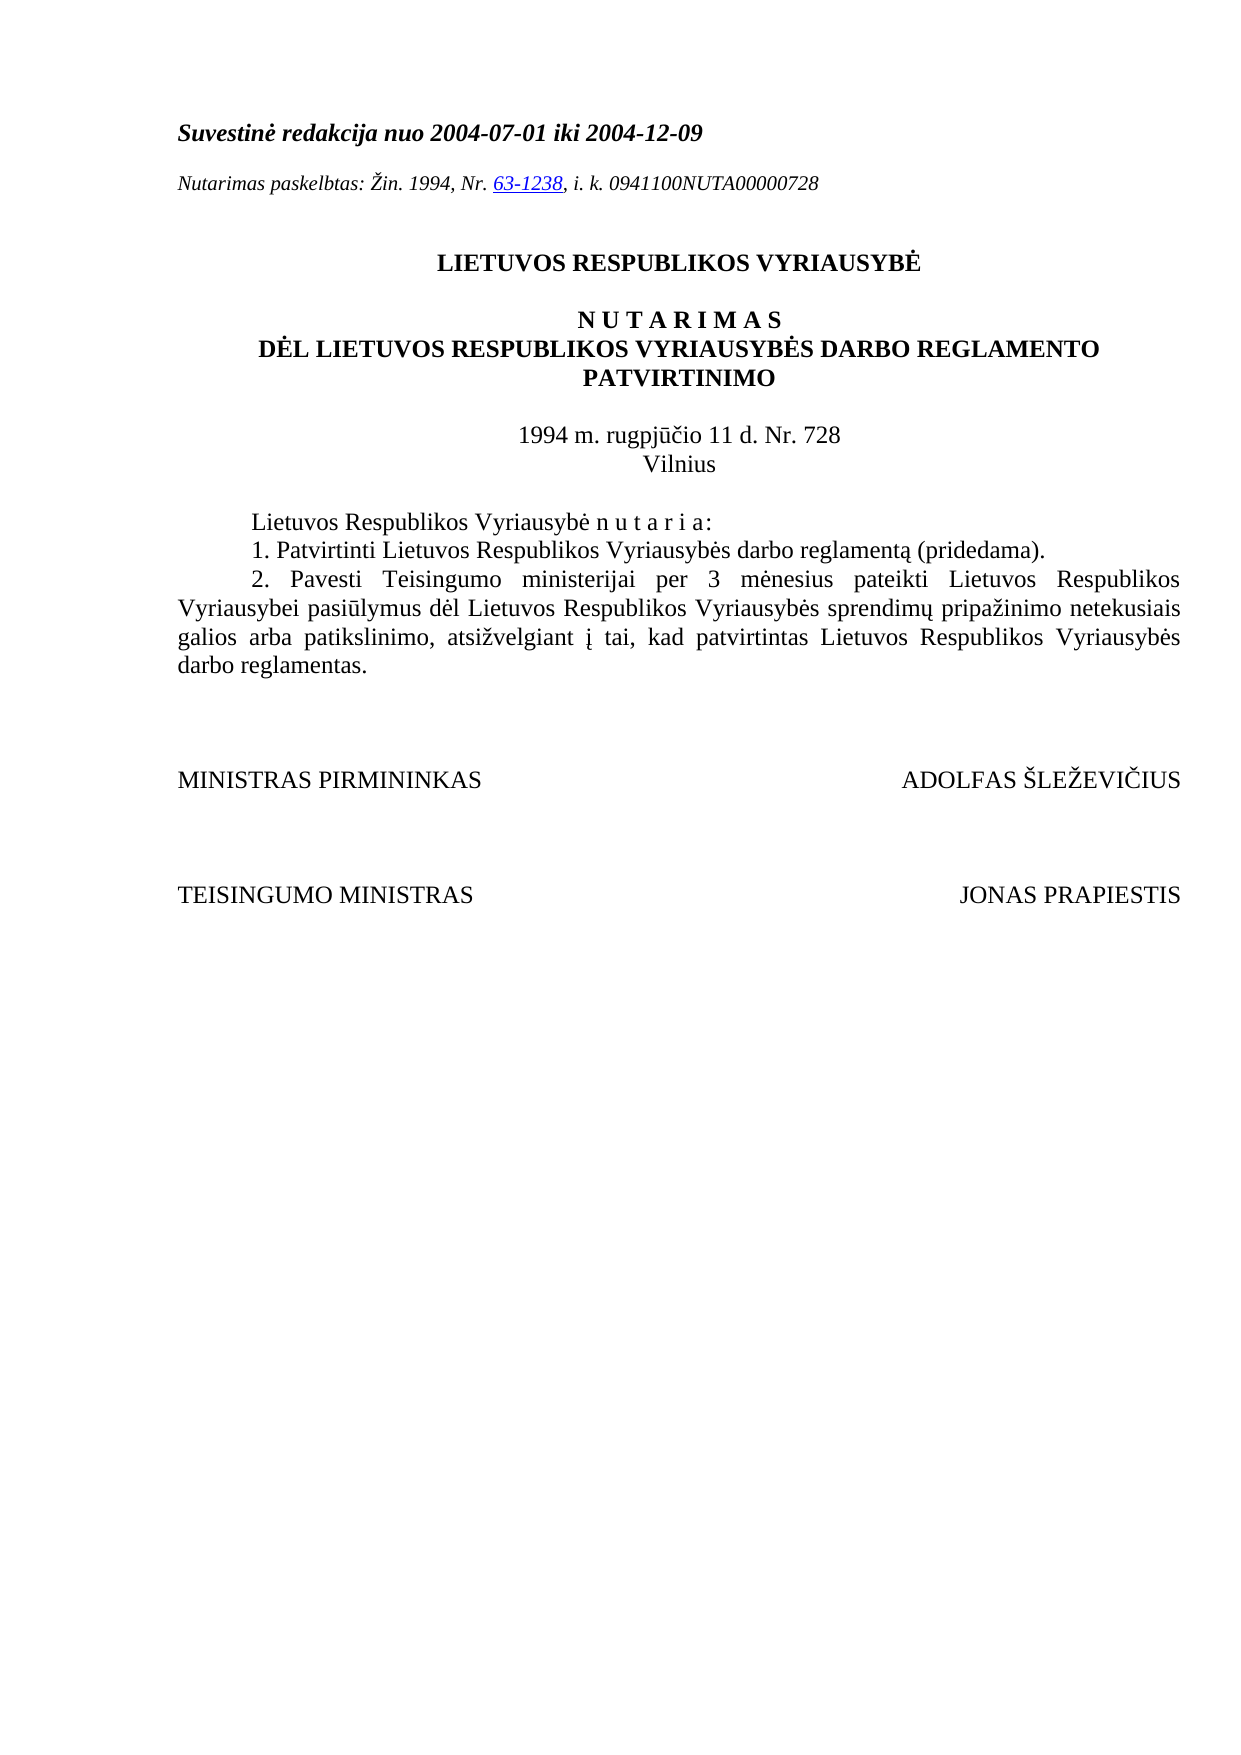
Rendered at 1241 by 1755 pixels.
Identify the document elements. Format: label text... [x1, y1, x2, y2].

text DĖL LIETUVOS RESPUBLIKOS VYRIAUSYBĖS DARBO REGLAMENTO PATVIRTINIMO [177, 334, 1181, 392]
text Lietuvos Respublikos Vyriausybė nutaria: [177, 507, 1181, 535]
text 1994 m. rugpjūčio 11 d. Nr. 728 [177, 420, 1181, 449]
text Suvestinė redakcija nuo 2004-07-01 iki 2004-12-09 [177, 118, 1181, 147]
text N U T A R I M A S [177, 305, 1181, 334]
text TEISINGUMO MINISTRAS JONAS PRAPIESTIS [177, 880, 1181, 909]
text 2. Pavesti Teisingumo ministerijai per 3 mėnesius pateikti Lietuvos Respublikos Vyriausybei pasiūlymus dėl Lietuvos Respublikos Vyriausybės sprendimų pripažinimo netekusiais galios arba patikslinimo, atsižvelgiant į tai, kad patvirtintas Lietuvos Respublikos Vyriausybės darbo reglamentas. [177, 564, 1181, 679]
text LIETUVOS RESPUBLIKOS VYRIAUSYBĖ [177, 248, 1181, 277]
text Vilnius [177, 449, 1181, 478]
text 1. Patvirtinti Lietuvos Respublikos Vyriausybės darbo reglamentą (pridedama). [177, 535, 1181, 564]
text Nutarimas paskelbtas: Žin. 1994, Nr. 63-1238, i. k. 0941100NUTA00000728 [177, 171, 1181, 195]
text MINISTRAS PIRMININKAS ADOLFAS ŠLEŽEVIČIUS [177, 765, 1181, 794]
